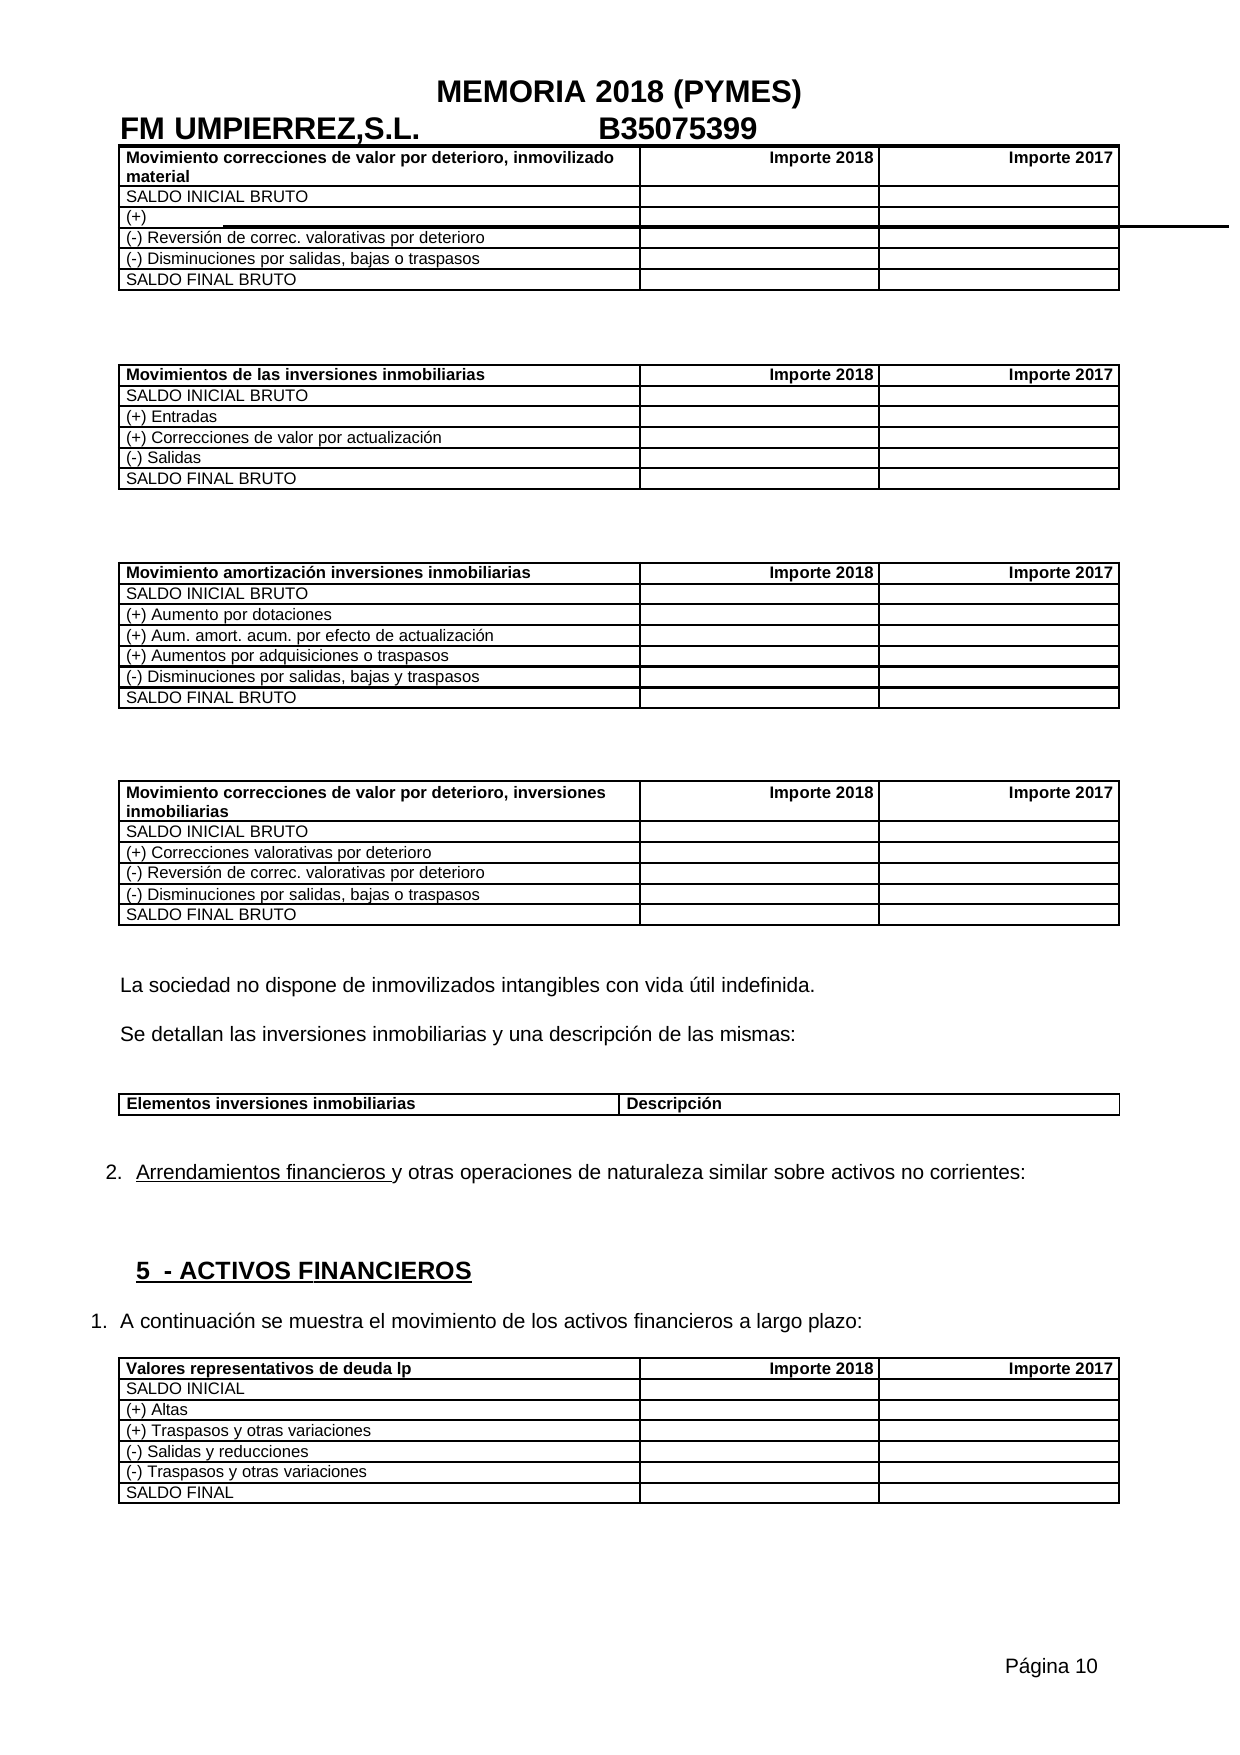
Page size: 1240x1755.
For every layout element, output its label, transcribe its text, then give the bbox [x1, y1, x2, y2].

table_cell (-) Reversión de correc. valorativas por deterioro [120, 864, 639, 883]
table_cell [880, 585, 1118, 603]
table_cell (-) Disminuciones por salidas, bajas o traspasos [120, 249, 639, 268]
table_cell [880, 187, 1118, 206]
list Arrendamientos financieros y otras operaciones de naturaleza similar sobre activos no corrientes: [120, 1160, 1133, 1184]
table_cell [880, 822, 1118, 841]
table_cell [880, 885, 1118, 903]
table_cell [880, 208, 1118, 225]
table_cell [641, 187, 878, 206]
table_cell SALDO INICIAL [120, 1380, 639, 1398]
table_cell SALDO FINAL BRUTO [120, 905, 639, 924]
table_cell SALDO FINAL BRUTO [120, 469, 639, 488]
table_cell [880, 449, 1118, 467]
table_cell [641, 689, 878, 707]
table_cell [641, 249, 878, 268]
table_cell (+) Altas [120, 1401, 639, 1419]
table_cell [880, 229, 1118, 247]
list - ACTIVOS FINANCIEROS [136, 1256, 1133, 1284]
table_cell [880, 1463, 1118, 1482]
table_cell (+) Entradas [120, 407, 639, 426]
table_cell SALDO INICIAL BRUTO [120, 585, 639, 603]
table_cell [880, 626, 1118, 645]
table_cell [641, 208, 878, 225]
table_cell [641, 1463, 878, 1482]
table_cell (-) Disminuciones por salidas, bajas o traspasos [120, 885, 639, 903]
table_cell [641, 387, 878, 405]
table_cell [880, 668, 1118, 686]
table_cell (-) Disminuciones por salidas, bajas y traspasos [120, 668, 639, 686]
table_cell SALDO INICIAL BRUTO [120, 822, 639, 841]
table_cell [880, 843, 1118, 862]
table_cell [880, 249, 1118, 268]
table_cell [880, 1484, 1118, 1502]
table_header Importe 2017 [880, 148, 1118, 185]
table_header Importe 2017 [880, 1359, 1118, 1377]
table_cell SALDO FINAL [120, 1484, 639, 1502]
table_cell [641, 647, 878, 665]
table_header Movimiento amortización inversiones inmobiliarias [120, 564, 639, 583]
table_cell [880, 605, 1118, 624]
table_cell [641, 626, 878, 645]
table_cell [880, 428, 1118, 447]
table_cell (+) Correcciones de valor por actualización [120, 428, 639, 447]
table_header Importe 2018 [641, 564, 878, 583]
table_cell [641, 428, 878, 447]
table_header Movimiento correcciones de valor por deterioro, inmovilizado material [120, 148, 639, 185]
table_cell SALDO INICIAL BRUTO [120, 187, 639, 206]
table_cell SALDO FINAL BRUTO [120, 689, 639, 707]
table_cell [880, 1421, 1118, 1440]
table_header Importe 2018 [641, 1359, 878, 1377]
table_header Importe 2017 [880, 782, 1118, 820]
table_header Movimientos de las inversiones inmobiliarias [120, 366, 639, 385]
table_cell [641, 270, 878, 289]
table_cell [641, 1421, 878, 1440]
table_cell [641, 407, 878, 426]
table_cell [641, 229, 878, 247]
table_cell [880, 469, 1118, 488]
table_cell SALDO FINAL BRUTO [120, 270, 639, 289]
table_cell [880, 864, 1118, 883]
table_cell (+) Aumento por dotaciones [120, 605, 639, 624]
table_cell [880, 1442, 1118, 1461]
table_cell [880, 1401, 1118, 1419]
table_cell [641, 864, 878, 883]
table_cell (+) Traspasos y otras variaciones [120, 1421, 639, 1440]
table_cell [641, 1401, 878, 1419]
table_header Movimiento correcciones de valor por deterioro, inversiones inmobiliarias [120, 782, 639, 820]
table_cell [641, 1380, 878, 1398]
table_cell [880, 1380, 1118, 1398]
table_header Importe 2017 [880, 564, 1118, 583]
table_cell [880, 689, 1118, 707]
table_cell [641, 1484, 878, 1502]
table_cell [641, 668, 878, 686]
list A continuación se muestra el movimiento de los activos financieros a largo plazo: [90, 1308, 1133, 1332]
table_cell [641, 585, 878, 603]
table_cell (+) Aum. amort. acum. por efecto de actualización [120, 626, 639, 645]
table_cell [641, 822, 878, 841]
table_cell [641, 449, 878, 467]
table_cell [880, 905, 1118, 924]
table_cell [880, 387, 1118, 405]
table_header Valores representativos de deuda lp [120, 1359, 639, 1377]
table_cell [880, 407, 1118, 426]
table_cell [641, 1442, 878, 1461]
table_cell [880, 647, 1118, 665]
text La sociedad no dispone de inmovilizados intangibles con vida útil indefinida. Se detallan las inversiones inmobiliarias y una descripción de las mismas: [120, 973, 823, 1045]
table_cell [641, 905, 878, 924]
table_cell (-) Reversión de correc. valorativas por deterioro [120, 229, 639, 247]
table_header Importe 2018 [641, 148, 878, 185]
table_cell (+) Correcciones valorativas por deterioro [120, 843, 639, 862]
table_header Importe 2017 [880, 366, 1118, 385]
table_cell (+) Correcciones valorativas por deterioro [120, 208, 639, 227]
table_header Importe 2018 [641, 366, 878, 385]
table_cell (-) Salidas [120, 449, 639, 467]
table_cell (+) Aumentos por adquisiciones o traspasos [120, 647, 639, 665]
table_cell SALDO INICIAL BRUTO [120, 387, 639, 405]
table_cell (-) Traspasos y otras variaciones [120, 1463, 639, 1482]
table_header Importe 2018 [641, 782, 878, 820]
table_cell [641, 605, 878, 624]
table_cell [641, 469, 878, 488]
table_cell (-) Salidas y reducciones [120, 1442, 639, 1461]
table_cell [880, 270, 1118, 289]
table_cell [641, 885, 878, 903]
table_cell [641, 843, 878, 862]
